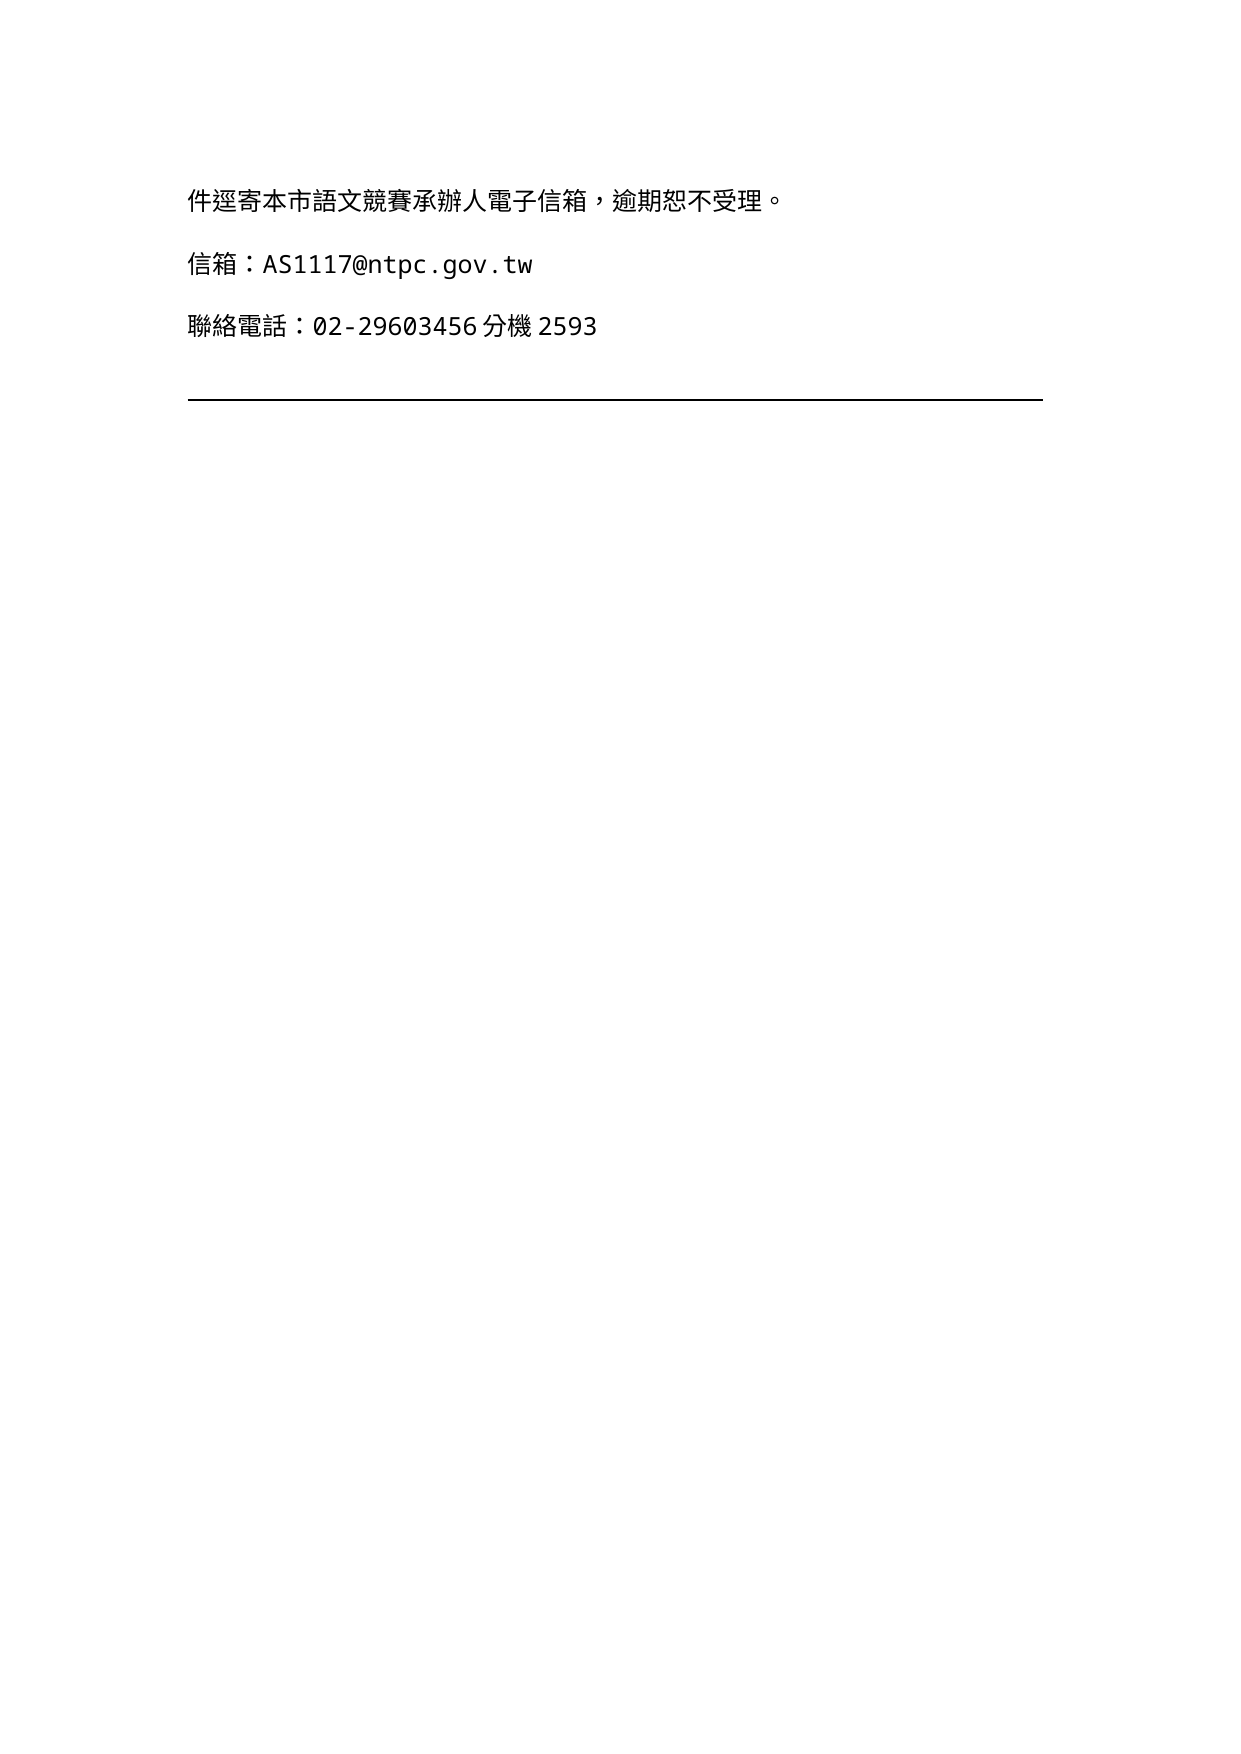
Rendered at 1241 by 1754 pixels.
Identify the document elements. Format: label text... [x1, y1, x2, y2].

text 信箱：AS1117@ntpc.gov.tw [187, 221, 1053, 283]
text 聯絡電話：02-29603456分機2593 [187, 283, 1053, 346]
text 件逕寄本市語文競賽承辦人電子信箱，逾期恕不受理。 [187, 158, 1053, 221]
